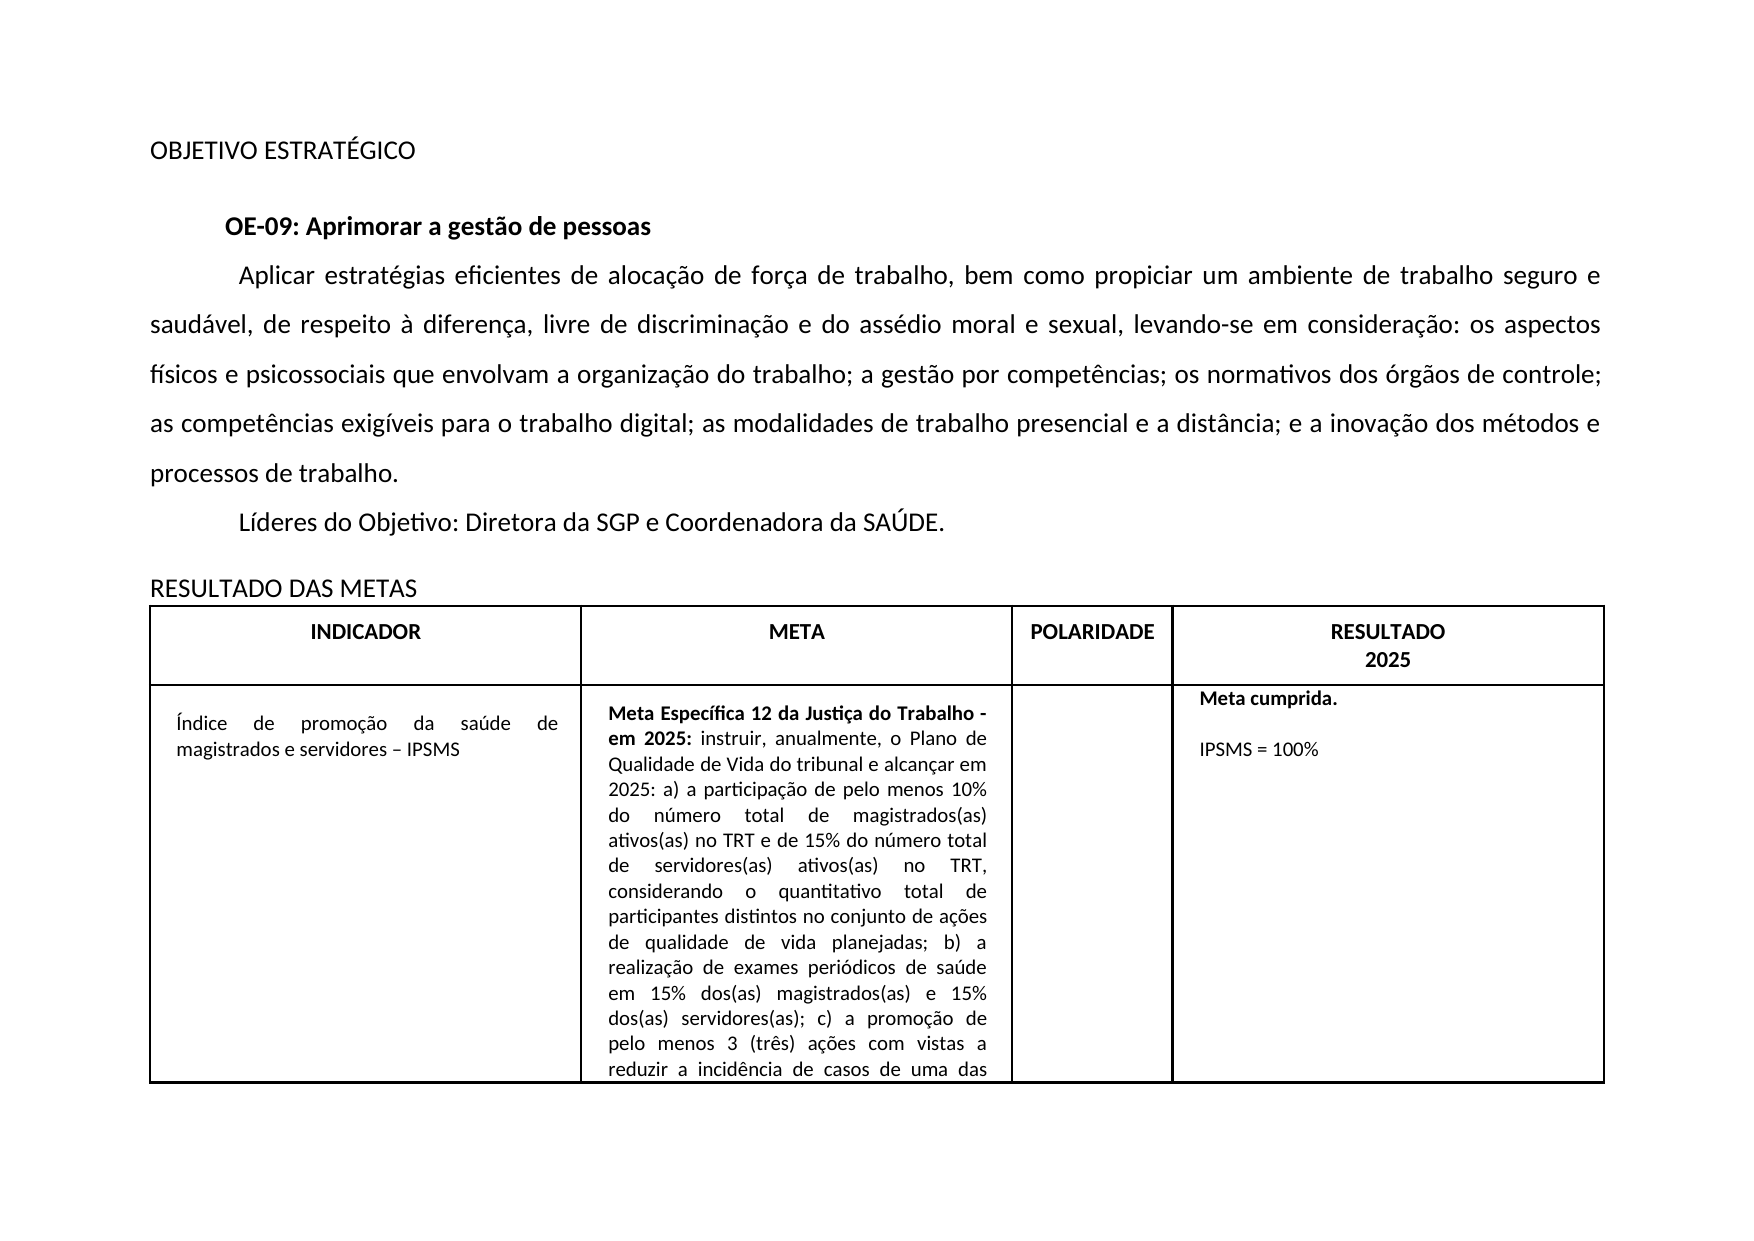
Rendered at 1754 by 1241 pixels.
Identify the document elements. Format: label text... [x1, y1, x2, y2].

table_header INDICADOR [151, 607, 580, 683]
table_header RESULTADO 2025 [1174, 607, 1603, 683]
table_cell Meta Específica 12 da Justiça do Trabalho - em 2025: instruir, anualmente, o Plano de Qualidade de Vida do tribunal e alcançar em 2025: a) a participação de pelo menos 10% do número total de magistrados(as) ativos(as) no TRT e de 15% do número total de servidores(as) ativos(as) no TRT, considerando o quantitativo total de participantes distintos no conjunto de ações de qualidade de vida planejadas; b) a realização de exames periódicos de saúde em 15% dos(as) magistrados(as) e 15% dos(as) servidores(as); c) a promoção de pelo menos 3 (três) ações com vistas a reduzir a incidência de casos de uma das [582, 686, 1011, 1081]
text RESULTADO DAS METAS [150, 572, 1604, 604]
text Aplicar estratégias eficientes de alocação de força de trabalho, bem como propiciar um ambiente de trabalho seguro e saudável, de respeito à diferença, livre de discriminação e do assédio moral e sexual, levando-se em consideração: os aspectos físicos e psicossociais que envolvam a organização do trabalho; a gestão por competências; os normativos dos órgãos de controle; as competências exigíveis para o trabalho digital; as modalidades de trabalho presencial e a distância; e a inovação dos métodos e processos de trabalho. [150, 258, 1604, 489]
table_cell [1013, 686, 1171, 1081]
table_header META [582, 607, 1011, 683]
table_cell Índice de promoção da saúde de magistrados e servidores – IPSMS [151, 686, 580, 1081]
text OBJETIVO ESTRATÉGICO [150, 133, 1604, 166]
table_cell Meta cumprida. IPSMS = 100% [1174, 686, 1603, 1081]
list OE-09: Aprimorar a gestão de pessoas [150, 209, 1604, 242]
text Líderes do Objetivo: Diretora da SGP e Coordenadora da SAÚDE. [150, 506, 1604, 538]
table_header POLARIDADE [1013, 607, 1171, 683]
